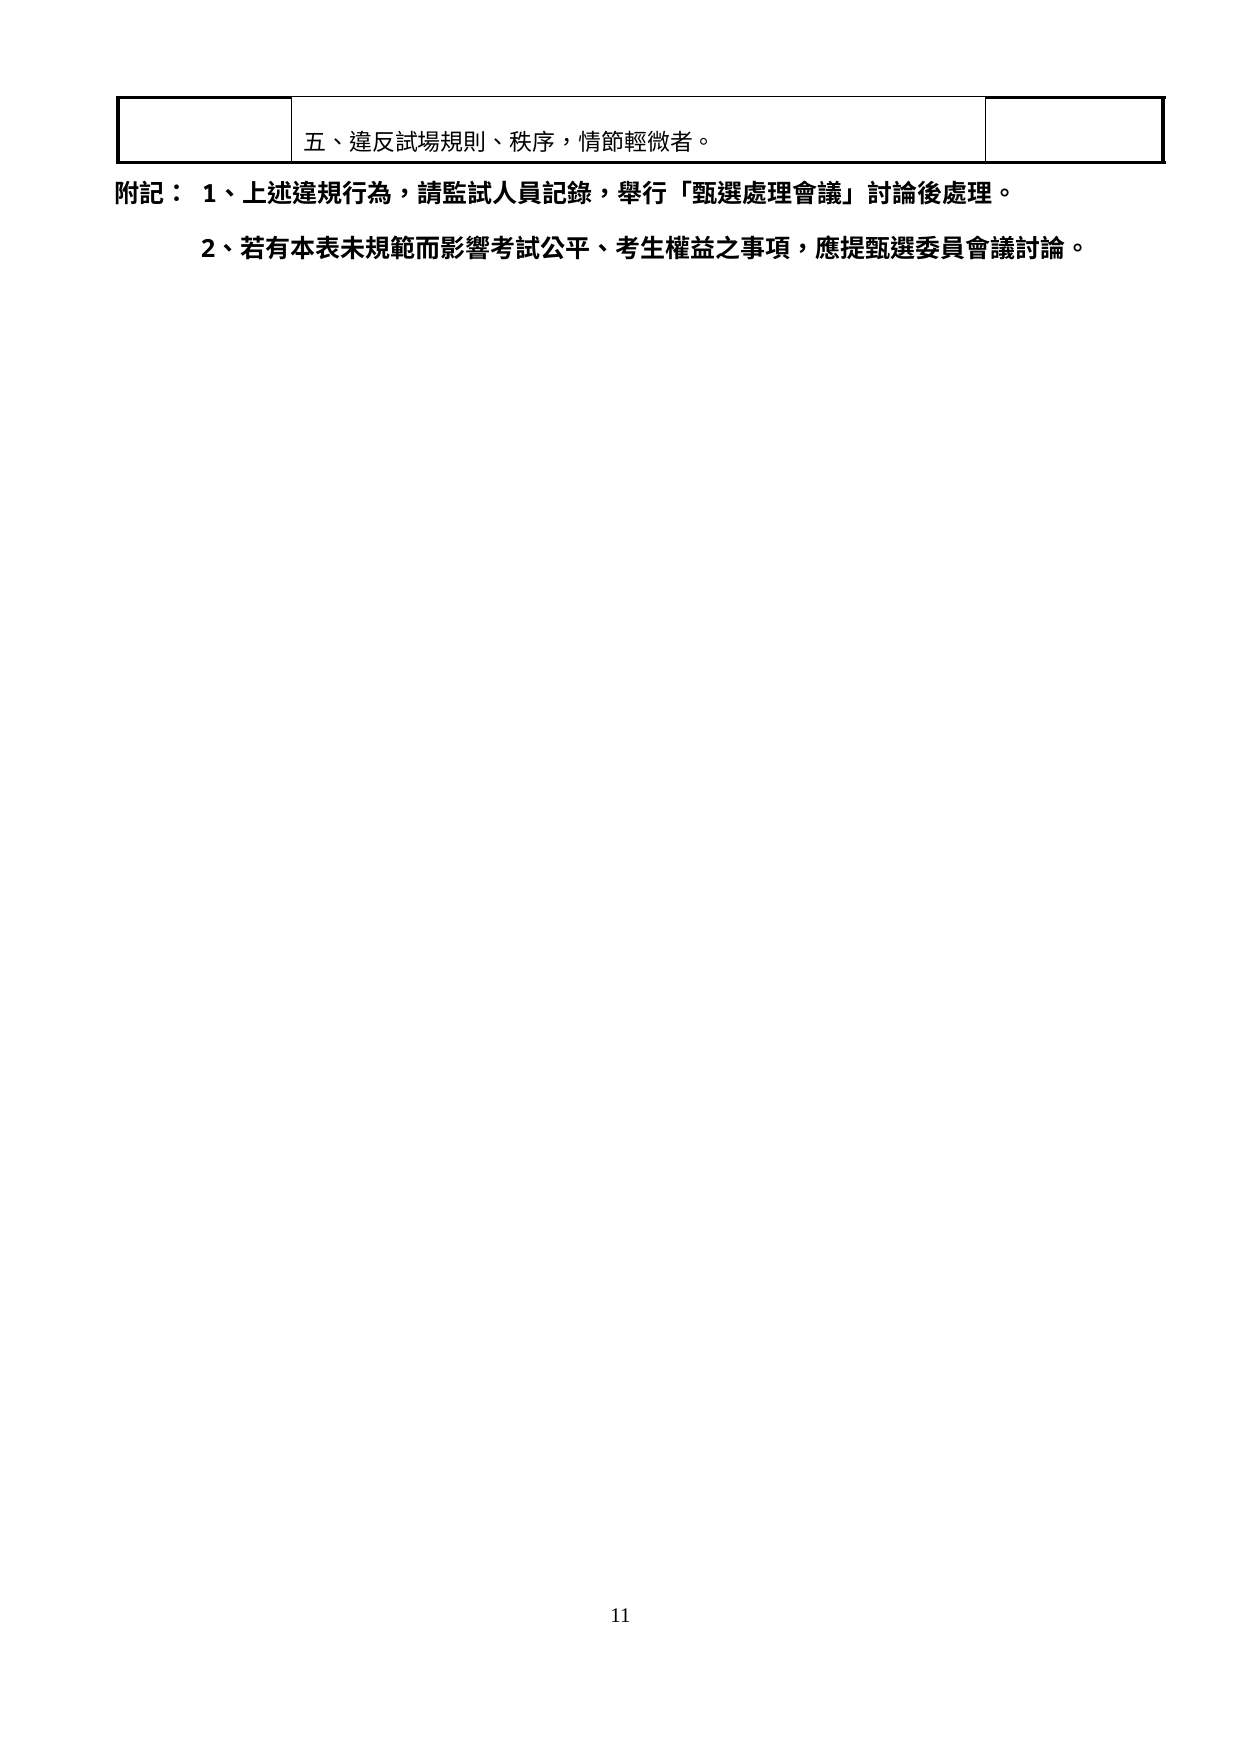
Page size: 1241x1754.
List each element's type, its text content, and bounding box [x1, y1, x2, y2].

table_cell [120, 99, 291, 161]
text 2、若有本表未規範而影響考試公平、考生權益之事項，應提甄選委員會議討論。 [200, 228, 1153, 264]
text 附記： 1、上述違規行為，請監試人員記錄，舉行「甄選處理會議」討論後處理。 [114, 174, 1153, 210]
table_cell 五、違反試場規則、秩序，情節輕微者。 [292, 97, 985, 161]
table_cell [986, 99, 1161, 161]
